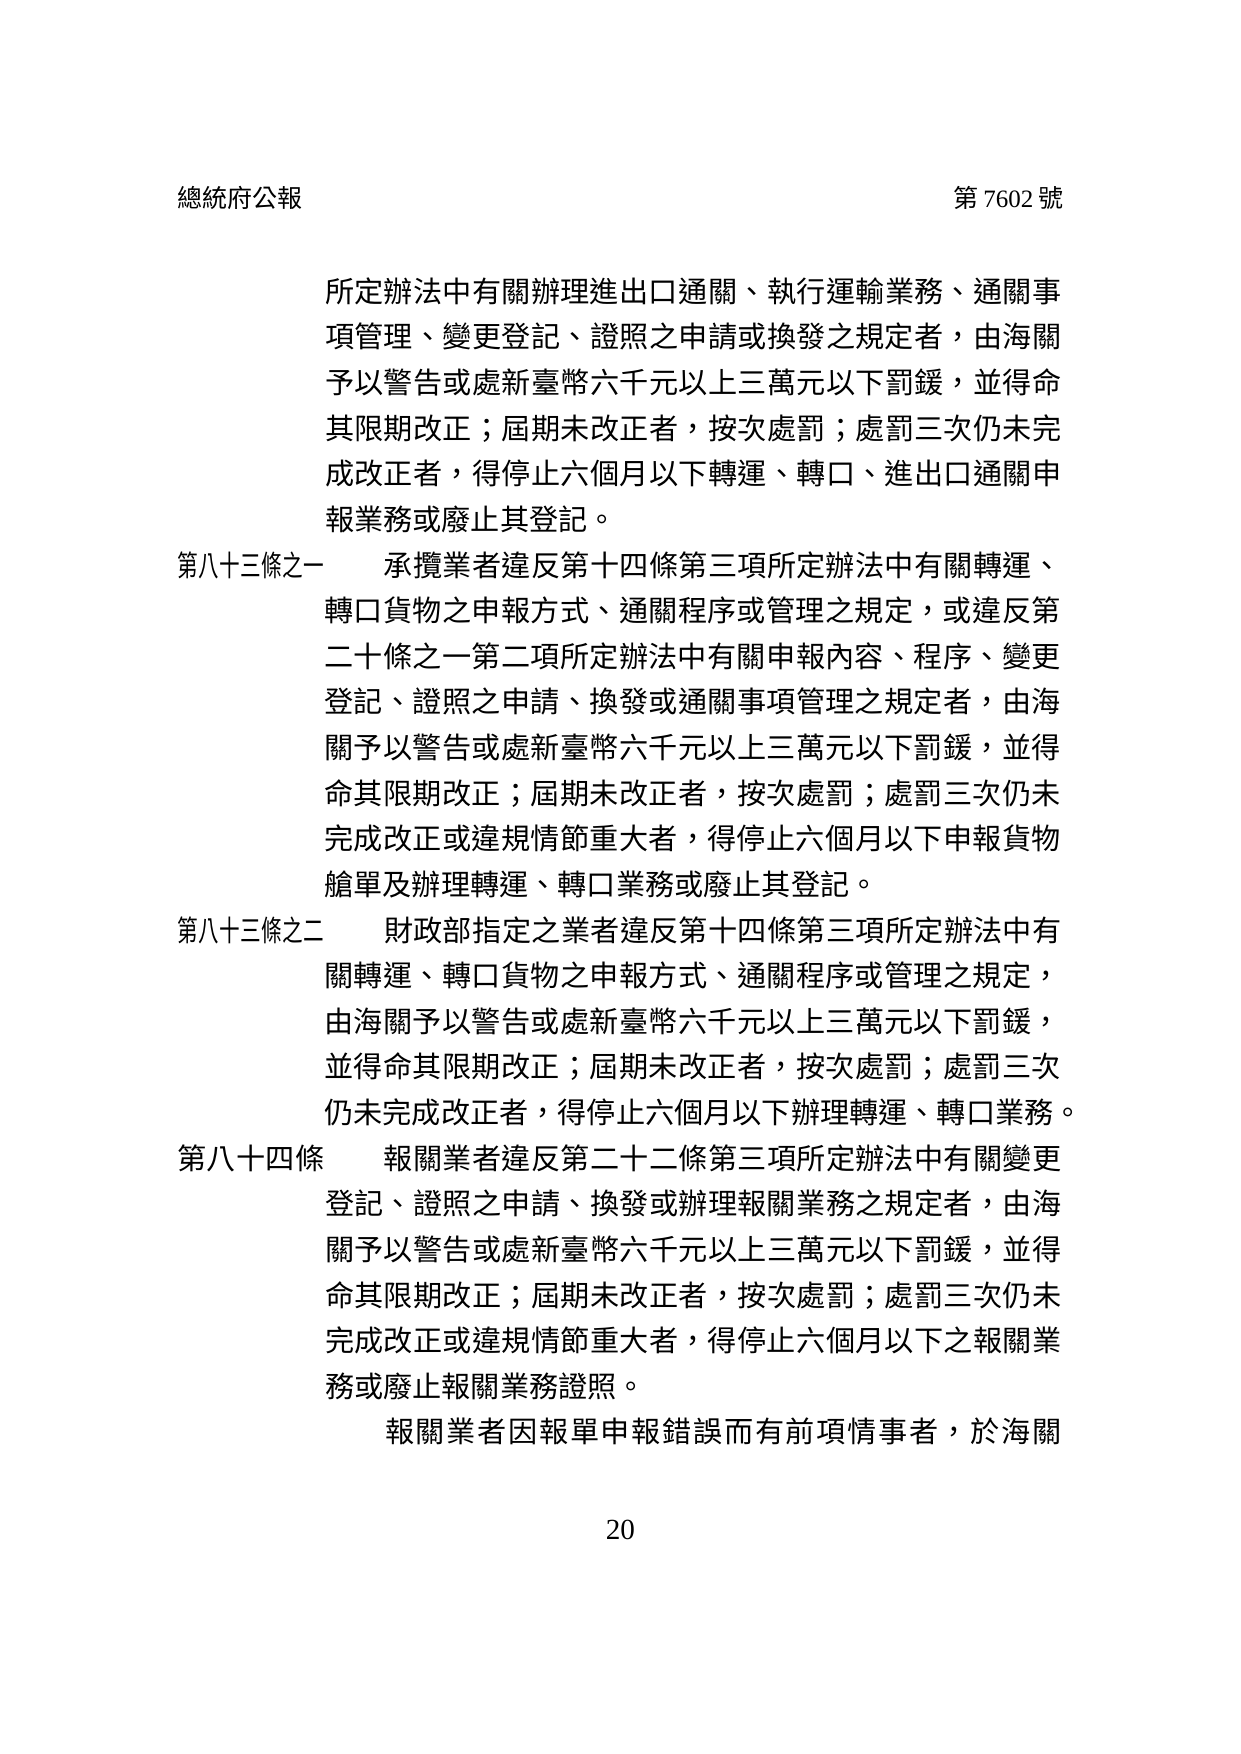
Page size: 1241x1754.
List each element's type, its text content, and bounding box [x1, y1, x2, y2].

text 報關業者因報單申報錯誤而有前項情事者，於海關 [325, 1406, 1063, 1452]
text 第八十三條之一 承攬業者違反第十四條第三項所定辦法中有關轉運、轉口貨物之申報方式、通關程序或管理之規定，或違反第二十條之一第二項所定辦法中有關申報內容、程序、變更登記、證照之申請、換發或通關事項管理之規定者，由海關予以警告或處新臺幣六千元以上三萬元以下罰鍰，並得命其限期改正；屆期未改正者，按次處罰；處罰三次仍未完成改正或違規情節重大者，得停止六個月以下申報貨物艙單及辦理轉運、轉口業務或廢止其登記。 [177, 539, 1063, 904]
text 所定辦法中有關辦理進出口通關、執行運輸業務、通關事項管理、變更登記、證照之申請或換發之規定者，由海關予以警告或處新臺幣六千元以上三萬元以下罰鍰，並得命其限期改正；屆期未改正者，按次處罰；處罰三次仍未完成改正者，得停止六個月以下轉運、轉口、進出口通關申報業務或廢止其登記。 [177, 266, 1063, 539]
text 第八十三條之二 財政部指定之業者違反第十四條第三項所定辦法中有關轉運、轉口貨物之申報方式、通關程序或管理之規定，由海關予以警告或處新臺幣六千元以上三萬元以下罰鍰，並得命其限期改正；屆期未改正者，按次處罰；處罰三次仍未完成改正者，得停止六個月以下辦理轉運、轉口業務。 [177, 904, 1063, 1133]
text 第八十四條 報關業者違反第二十二條第三項所定辦法中有關變更登記、證照之申請、換發或辦理報關業務之規定者，由海關予以警告或處新臺幣六千元以上三萬元以下罰鍰，並得命其限期改正；屆期未改正者，按次處罰；處罰三次仍未完成改正或違規情節重大者，得停止六個月以下之報關業務或廢止報關業務證照。 [177, 1133, 1063, 1406]
